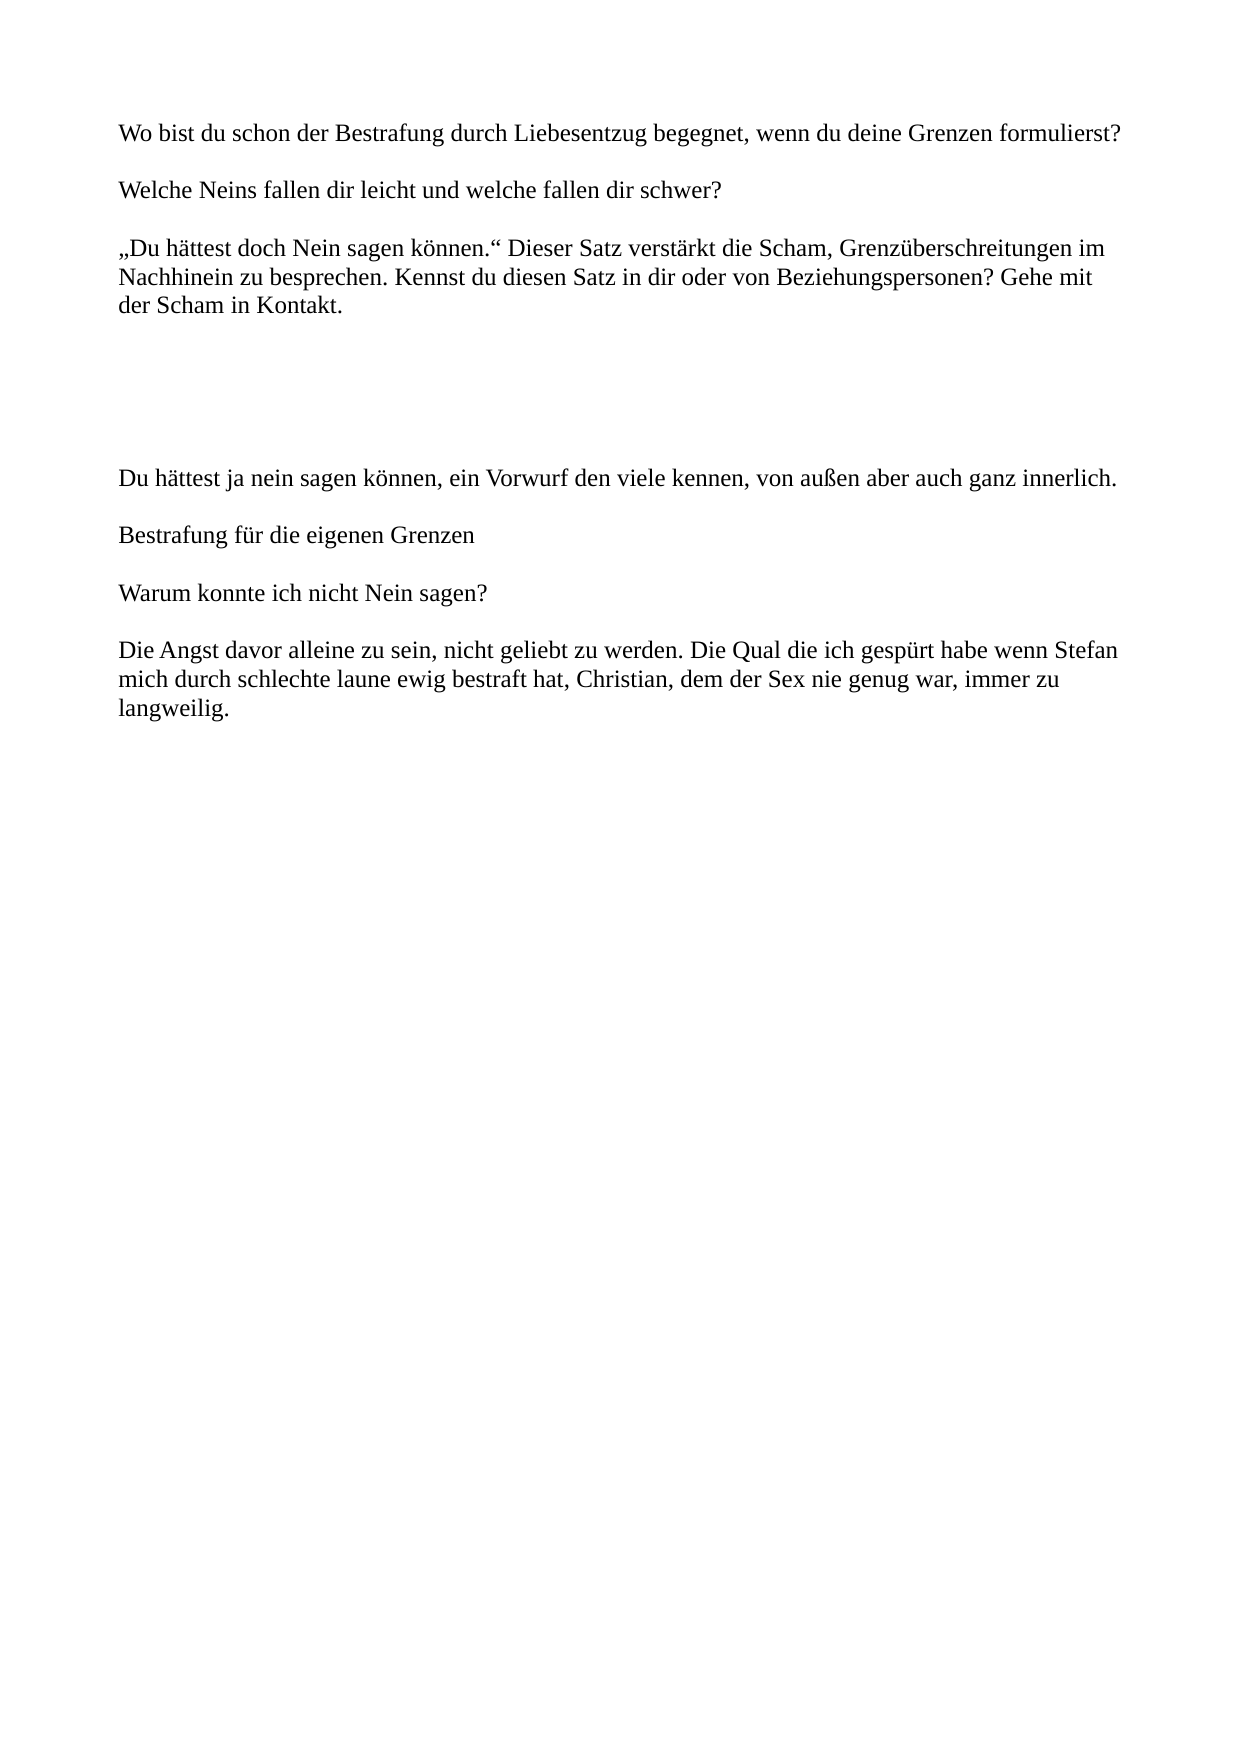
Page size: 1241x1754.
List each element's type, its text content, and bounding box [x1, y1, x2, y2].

text „Du hättest doch Nein sagen können.“ Dieser Satz verstärkt die Scham, Grenzüberschreitungen im Nachhinein zu besprechen. Kennst du diesen Satz in dir oder von Beziehungspersonen? Gehe mit der Scham in Kontakt. [118, 233, 1122, 319]
text Welche Neins fallen dir leicht und welche fallen dir schwer? [118, 176, 1122, 204]
text Wo bist du schon der Bestrafung durch Liebesentzug begegnet, wenn du deine Grenzen formulierst? [118, 118, 1122, 147]
text Du hättest ja nein sagen können, ein Vorwurf den viele kennen, von außen aber auch ganz innerlich. [118, 463, 1122, 492]
text Die Angst davor alleine zu sein, nicht geliebt zu werden. Die Qual die ich gespürt habe wenn Stefan mich durch schlechte laune ewig bestraft hat, Christian, dem der Sex nie genug war, immer zu langweilig. [118, 636, 1122, 722]
text Warum konnte ich nicht Nein sagen? [118, 578, 1122, 607]
text Bestrafung für die eigenen Grenzen [118, 521, 1122, 549]
